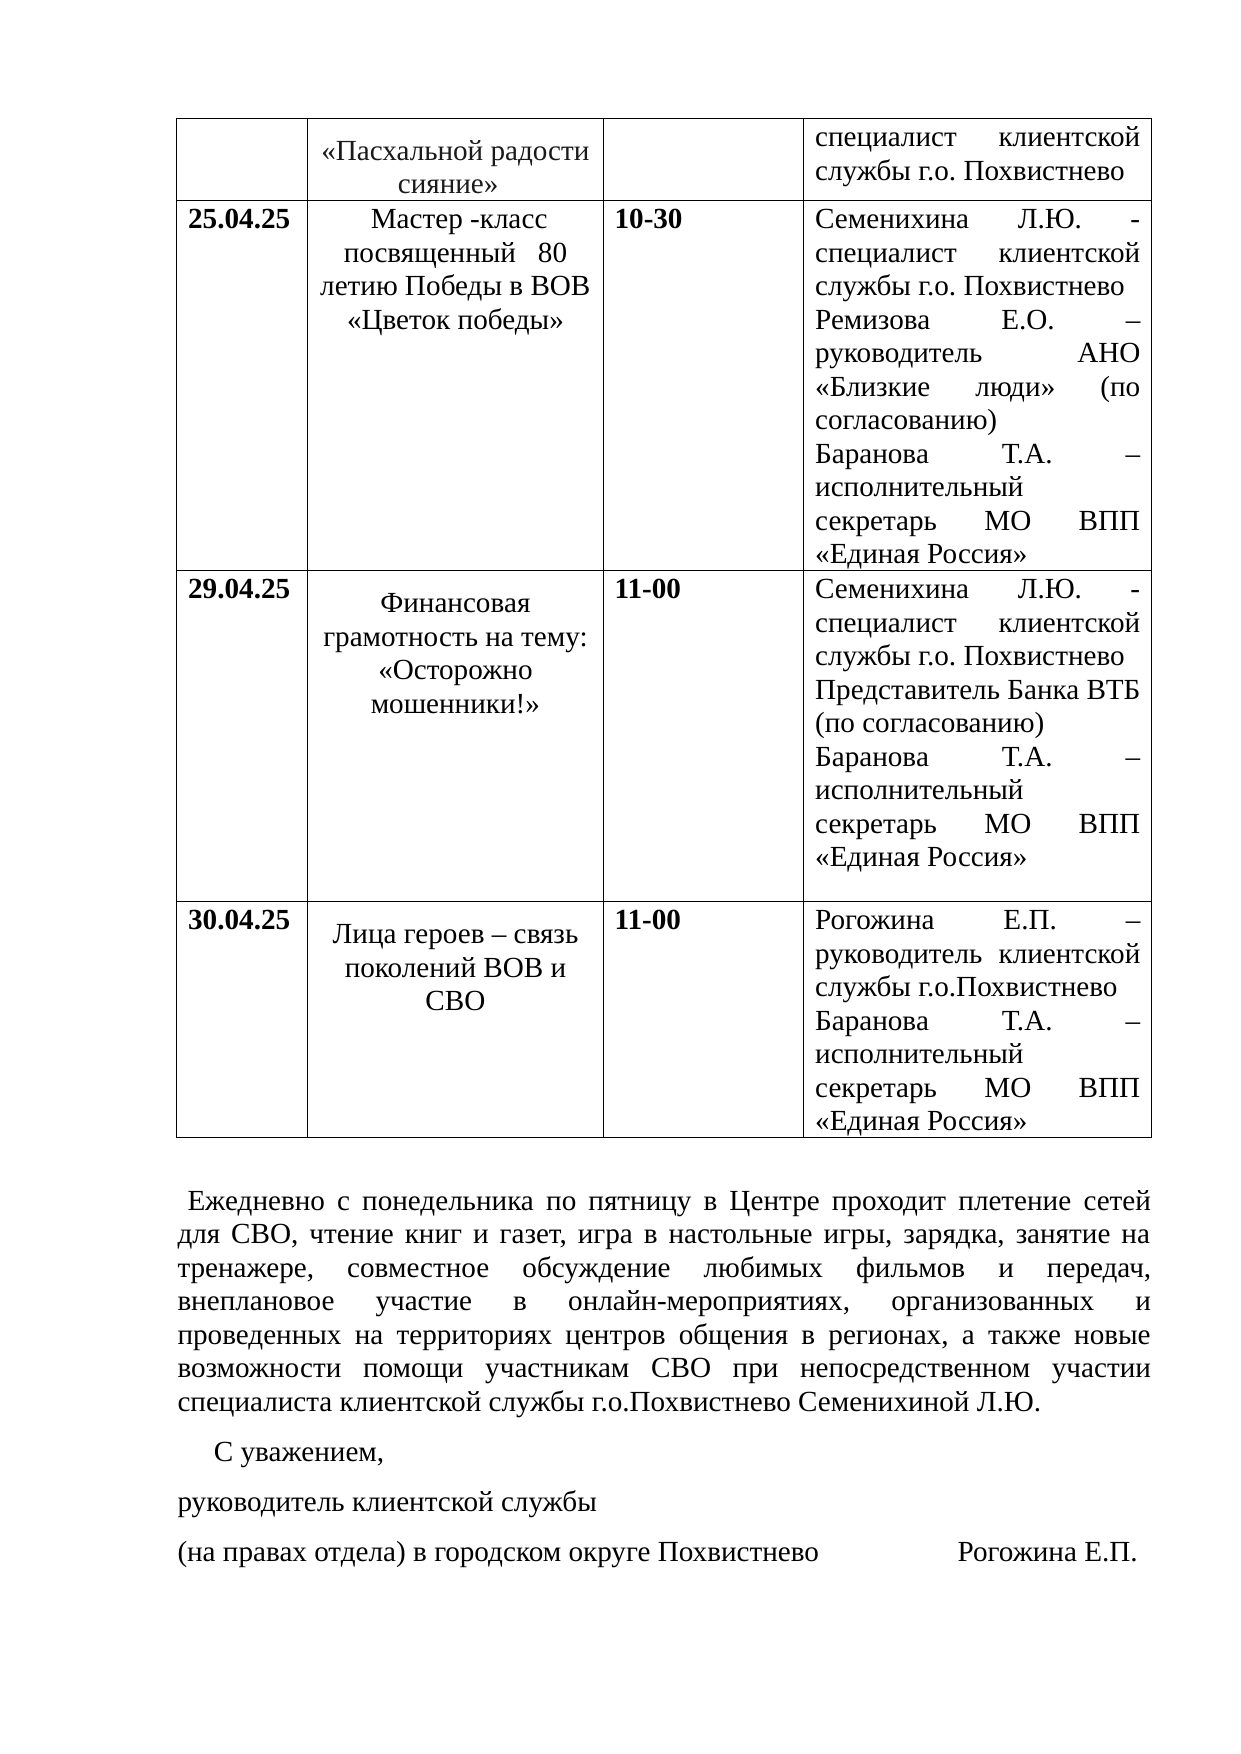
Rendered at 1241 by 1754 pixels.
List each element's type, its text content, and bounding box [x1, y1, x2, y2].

table_cell 29.04.25 [177, 571, 307, 901]
table_cell Мастер -класс посвященный 80 летию Победы в ВОВ «Цветок победы» [308, 201, 603, 570]
text (на правах отдела) в городском округе Похвистнево Рогожина Е.П. [177, 1534, 1152, 1568]
table_cell Финансовая грамотность на тему: «Осторожно мошенники!» [308, 571, 603, 901]
text С уважением, [177, 1434, 1152, 1468]
table_cell 25.04.25 [177, 201, 307, 570]
table_cell Семенихина Л.Ю. - специалист клиентской службы г.о. Похвистнево Представитель Банка ВТБ (по согласованию) Баранова Т.А. – исполнительный секретарь МО ВПП «Единая Россия» [804, 571, 1151, 901]
table_cell [177, 119, 307, 200]
table_cell «Пасхальной радости сияние» [308, 119, 603, 200]
table_cell 10-30 [604, 201, 803, 570]
table_cell - специалист клиентской службы г.о. Похвистнево [804, 119, 1151, 200]
text руководитель клиентской службы [177, 1484, 1152, 1518]
table_cell 11-00 [604, 571, 803, 901]
text Ежедневно с понедельника по пятницу в Центре проходит плетение сетей для СВО, чтение книг и газет, игра в настольные игры, зарядка, занятие на тренажере, совместное обсуждение любимых фильмов и передач, внеплановое участие в онлайн-мероприятиях, организованных и проведенных на территориях центров общения в регионах, а также новые возможности помощи участникам СВО при непосредственном участии специалиста клиентской службы г.о.Похвистнево Семенихиной Л.Ю. [177, 1183, 1152, 1417]
table_cell Семенихина Л.Ю. - специалист клиентской службы г.о. Похвистнево Ремизова Е.О. – руководитель АНО «Близкие люди» (по согласованию) Баранова Т.А. – исполнительный секретарь МО ВПП «Единая Россия» [804, 201, 1151, 570]
table_cell [604, 119, 803, 200]
table_cell 30.04.25 [177, 902, 307, 1137]
table_cell Лица героев – связь поколений ВОВ и СВО [308, 902, 603, 1137]
table_cell Рогожина Е.П. – руководитель клиентской службы г.о.Похвистнево Баранова Т.А. – исполнительный секретарь МО ВПП «Единая Россия» [804, 902, 1151, 1137]
table_cell 11-00 [604, 902, 803, 1137]
